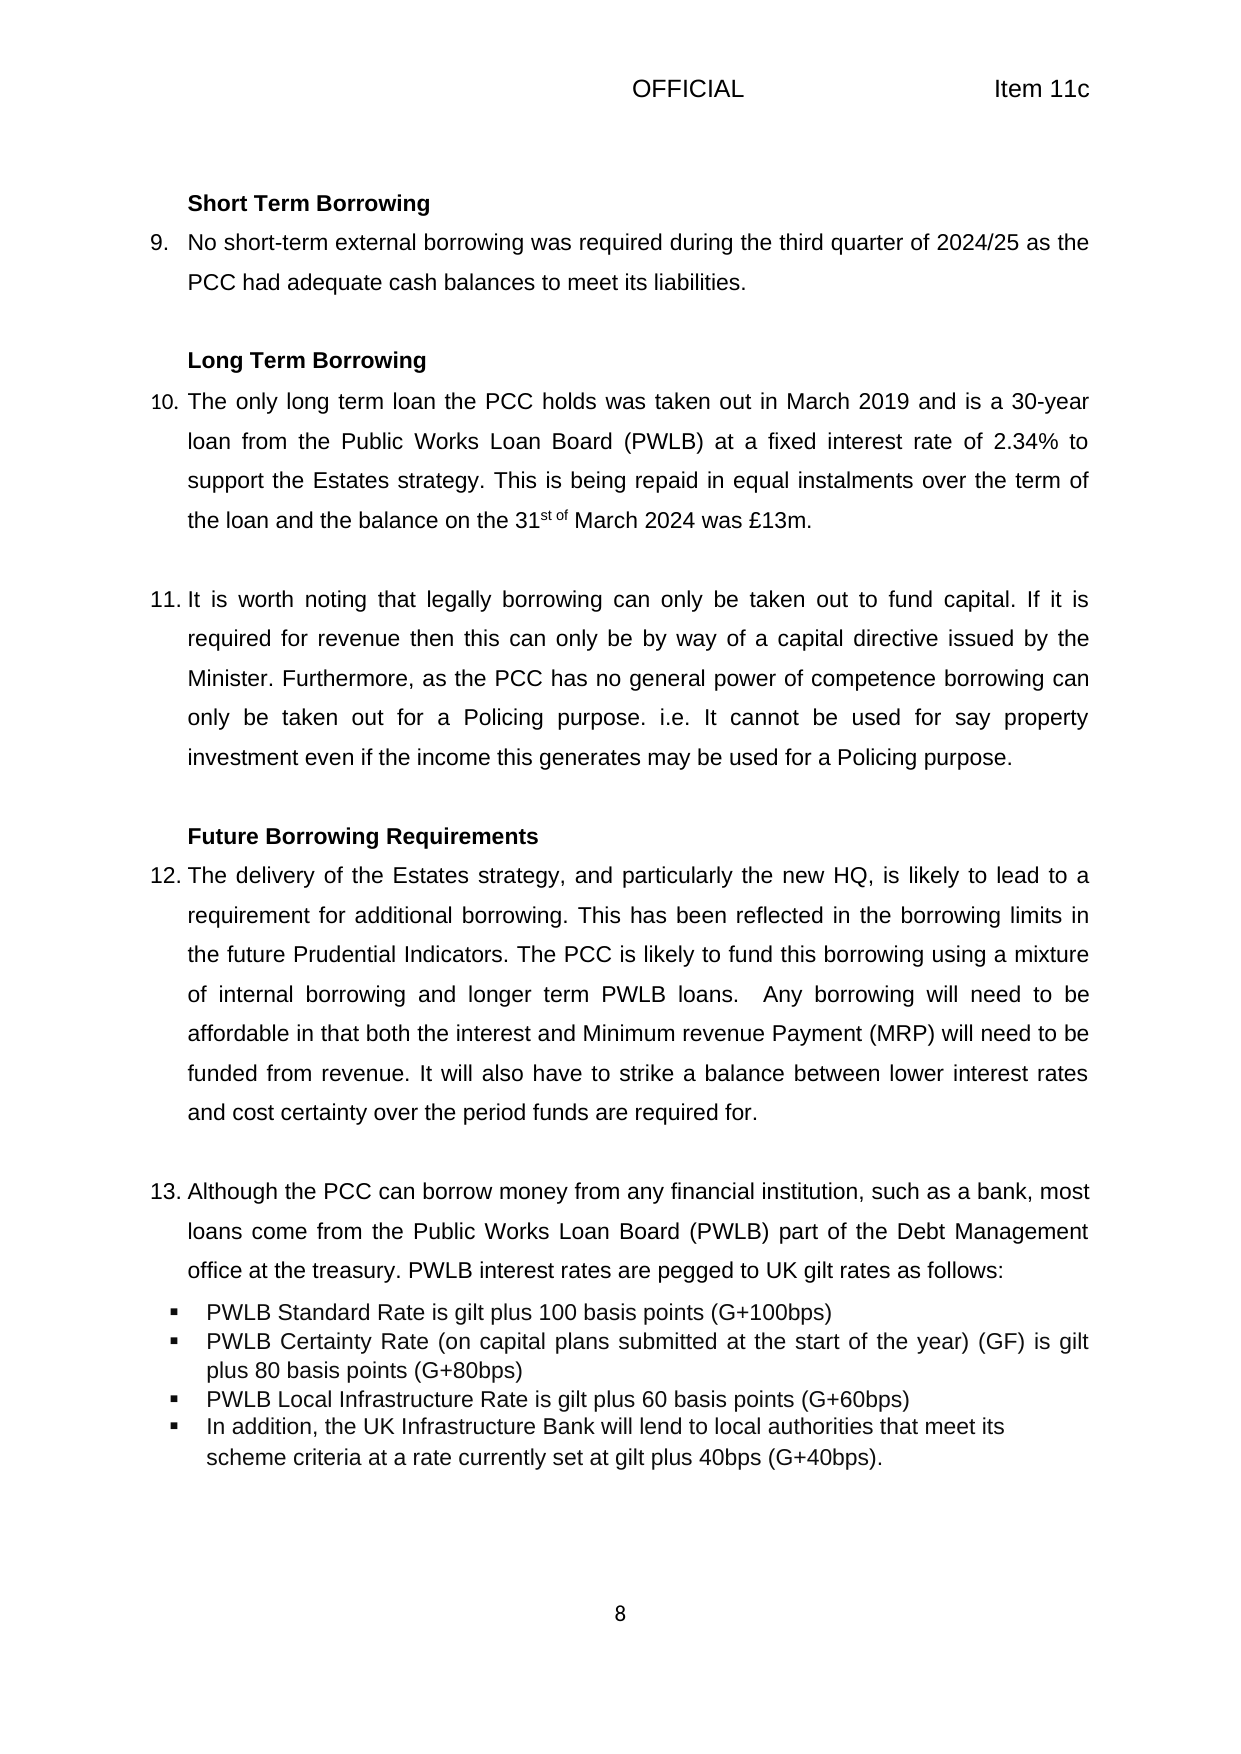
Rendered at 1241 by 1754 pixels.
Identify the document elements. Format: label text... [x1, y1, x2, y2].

list In addition, the UK Infrastructure Bank will lend to local authorities that meet its scheme criteria at a rate currently set at gilt plus 40bps (G+40bps). [169, 1413, 1090, 1470]
text Short Term Borrowing [187, 189, 1090, 216]
list PWLB Standard Rate is gilt plus 100 basis points (G+100bps) [169, 1297, 1090, 1326]
list It is worth noting that legally borrowing can only be taken out to fund capital. If it is required for revenue then this can only be by way of a capital directive issued by the Minister. Furthermore, as the PCC has no general power of competence borrowing can only be taken out for a Policing purpose. i.e. It cannot be used for say property investment even if the income this generates may be used for a Policing purpose. [150, 586, 1090, 770]
list No short-term external borrowing was required during the third quarter of 2024/25 as the PCC had adequate cash balances to meet its liabilities. [150, 229, 1090, 295]
list PWLB Certainty Rate (on capital plans submitted at the start of the year) (GF) is gilt plus 80 basis points (G+80bps) [169, 1326, 1090, 1384]
text Long Term Borrowing [187, 347, 1090, 374]
list The delivery of the Estates strategy, and particularly the new HQ, is likely to lead to a requirement for additional borrowing. This has been reflected in the borrowing limits in the future Prudential Indicators. The PCC is likely to fund this borrowing using a mixture of internal borrowing and longer term PWLB loans. Any borrowing will need to be affordable in that both the interest and Minimum revenue Payment (MRP) will need to be funded from revenue. It will also have to strike a balance between lower interest rates and cost certainty over the period funds are required for. [150, 862, 1090, 1126]
text Future Borrowing Requirements [187, 823, 1090, 849]
list Although the PCC can borrow money from any financial institution, such as a bank, most loans come from the Public Works Loan Board (PWLB) part of the Debt Management office at the treasury. PWLB interest rates are pegged to UK gilt rates as follows: [150, 1178, 1090, 1283]
list The only long term loan the PCC holds was taken out in March 2019 and is a 30-year loan from the Public Works Loan Board (PWLB) at a fixed interest rate of 2.34% to support the Estates strategy. This is being repaid in equal instalments over the term of the loan and the balance on the 31st of March 2024 was £13m. [150, 387, 1090, 533]
list PWLB Local Infrastructure Rate is gilt plus 60 basis points (G+60bps) [169, 1384, 1090, 1413]
